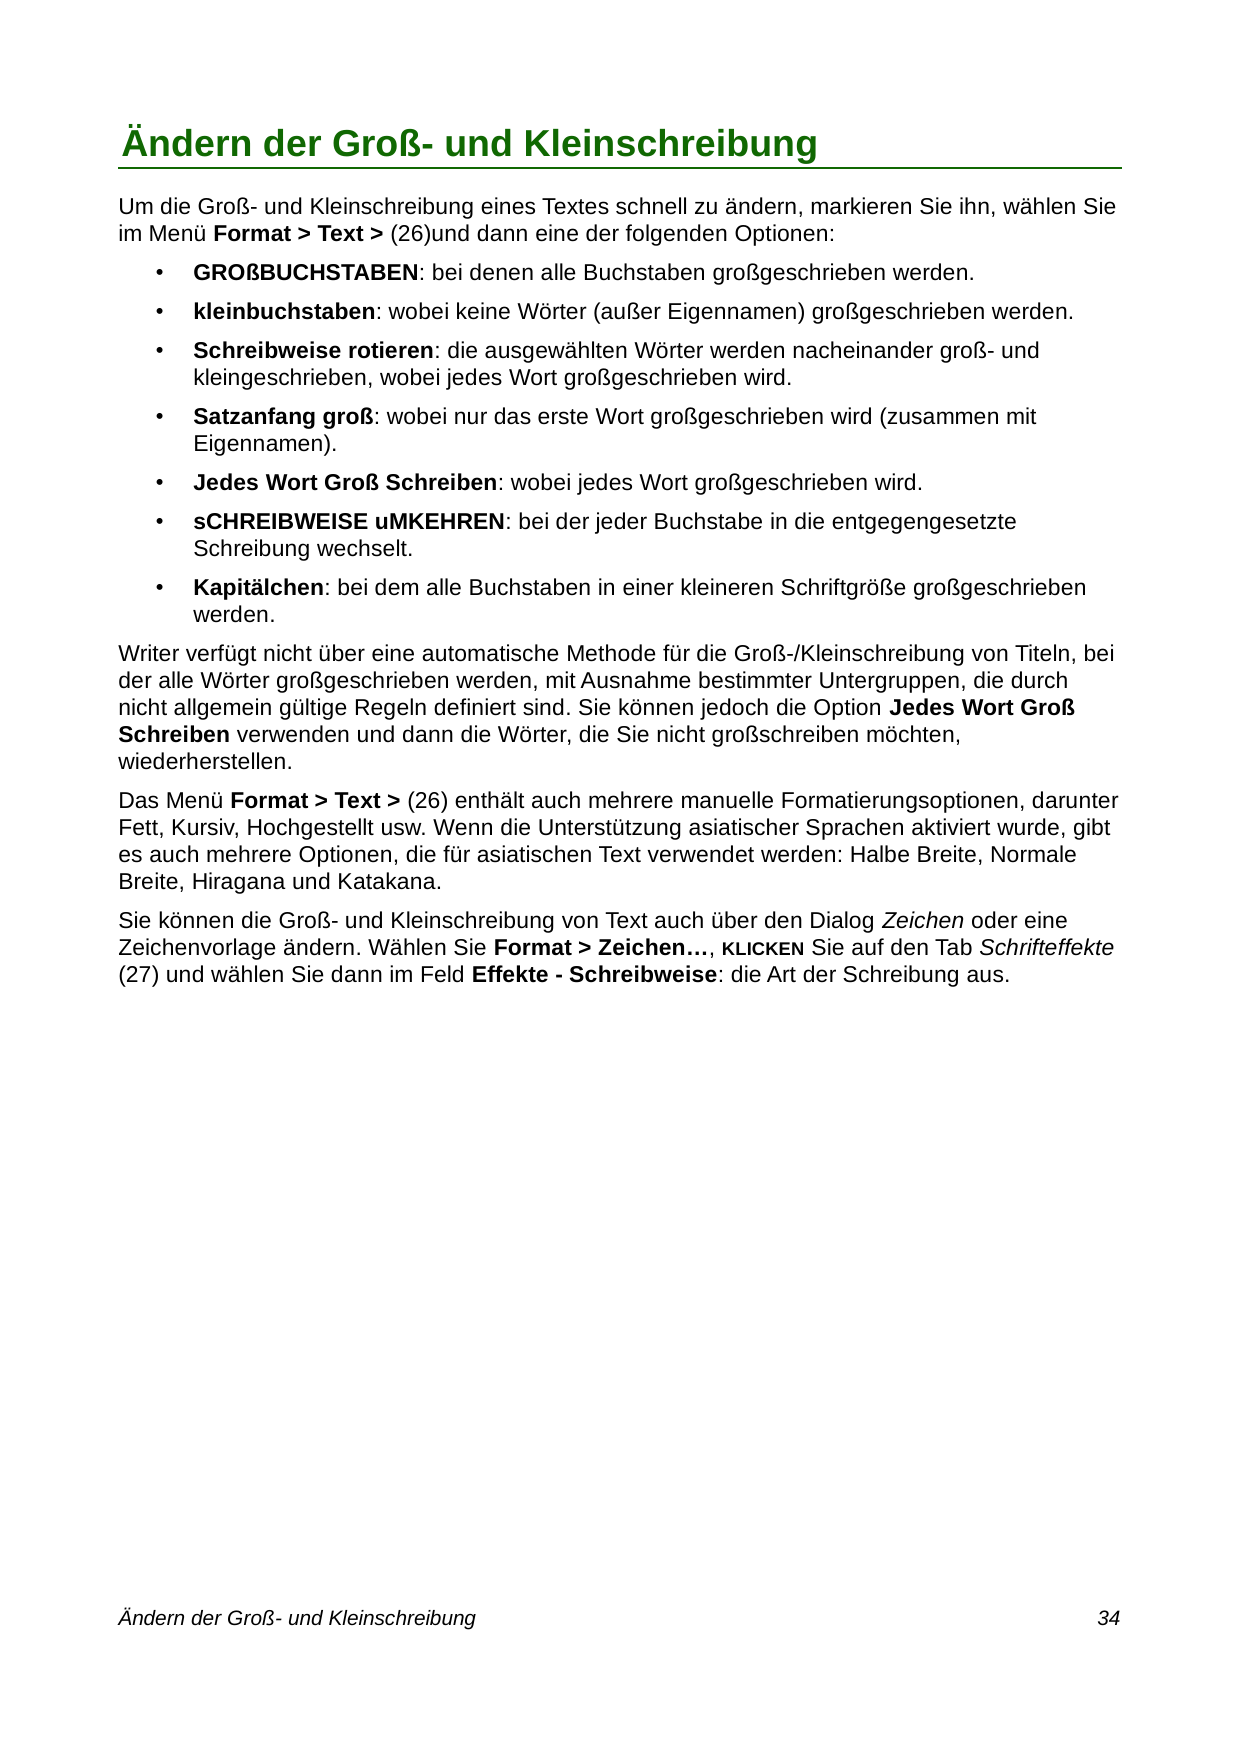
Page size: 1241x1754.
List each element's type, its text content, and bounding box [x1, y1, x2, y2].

list Satzanfang groß: wobei nur das erste Wort großgeschrieben wird (zusammen mit Eigennamen). [156, 402, 1122, 456]
text Um die Groß- und Kleinschreibung eines Textes schnell zu ändern, markieren Sie ihn, wählen Sie im Menü Format > Text > (Abbildung 26)und dann eine der folgenden Optionen: [118, 193, 1122, 247]
text Das Menü Format > Text > (Abbildung 26) enthält auch mehrere manuelle Formatierungsoptionen, darunter Fett, Kursiv, Hochgestellt usw. Wenn die Unterstützung asiatischer Sprachen aktiviert wurde, gibt es auch mehrere Optionen, die für asiatischen Text verwendet werden: Halbe Breite, Normale Breite, Hiragana und Katakana. [118, 786, 1122, 894]
list Schreibweise rotieren: die ausgewählten Wörter werden nacheinander groß- und kleingeschrieben, wobei jedes Wort großgeschrieben wird. [156, 336, 1122, 390]
list sCHREIBWEISE uMKEHREN: bei der jeder Buchstabe in die entgegengesetzte Schreibung wechselt. [156, 507, 1122, 561]
text Writer verfügt nicht über eine automatische Methode für die Groß-/Kleinschreibung von Titeln, bei der alle Wörter großgeschrieben werden, mit Ausnahme bestimmter Untergruppen, die durch nicht allgemein gültige Regeln definiert sind. Sie können jedoch die Option Jedes Wort Groß Schreiben verwenden und dann die Wörter, die Sie nicht großschreiben möchten, wiederherstellen. [118, 639, 1122, 774]
list Jedes Wort Groß Schreiben: wobei jedes Wort großgeschrieben wird. [156, 468, 1122, 495]
text Sie können die Groß- und Kleinschreibung von Text auch über den Dialog Zeichen oder eine Zeichenvorlage ändern. Wählen Sie Format > Zeichen…, klicken Sie auf den Tab Schrifteffekte (Abbildung 27) und wählen Sie dann im Feld Effekte - Schreibweise: die Art der Schreibung aus. [118, 906, 1122, 987]
list Kapitälchen: bei dem alle Buchstaben in einer kleineren Schriftgröße großgeschrieben werden. [156, 573, 1122, 627]
subtitle Ändern der Groß- und Kleinschreibung [118, 118, 1122, 167]
list GROßBUCHSTABEN: bei denen alle Buchstaben großgeschrieben werden. [156, 258, 1122, 286]
list kleinbuchstaben: wobei keine Wörter (außer Eigennamen) großgeschrieben werden. [156, 297, 1122, 324]
